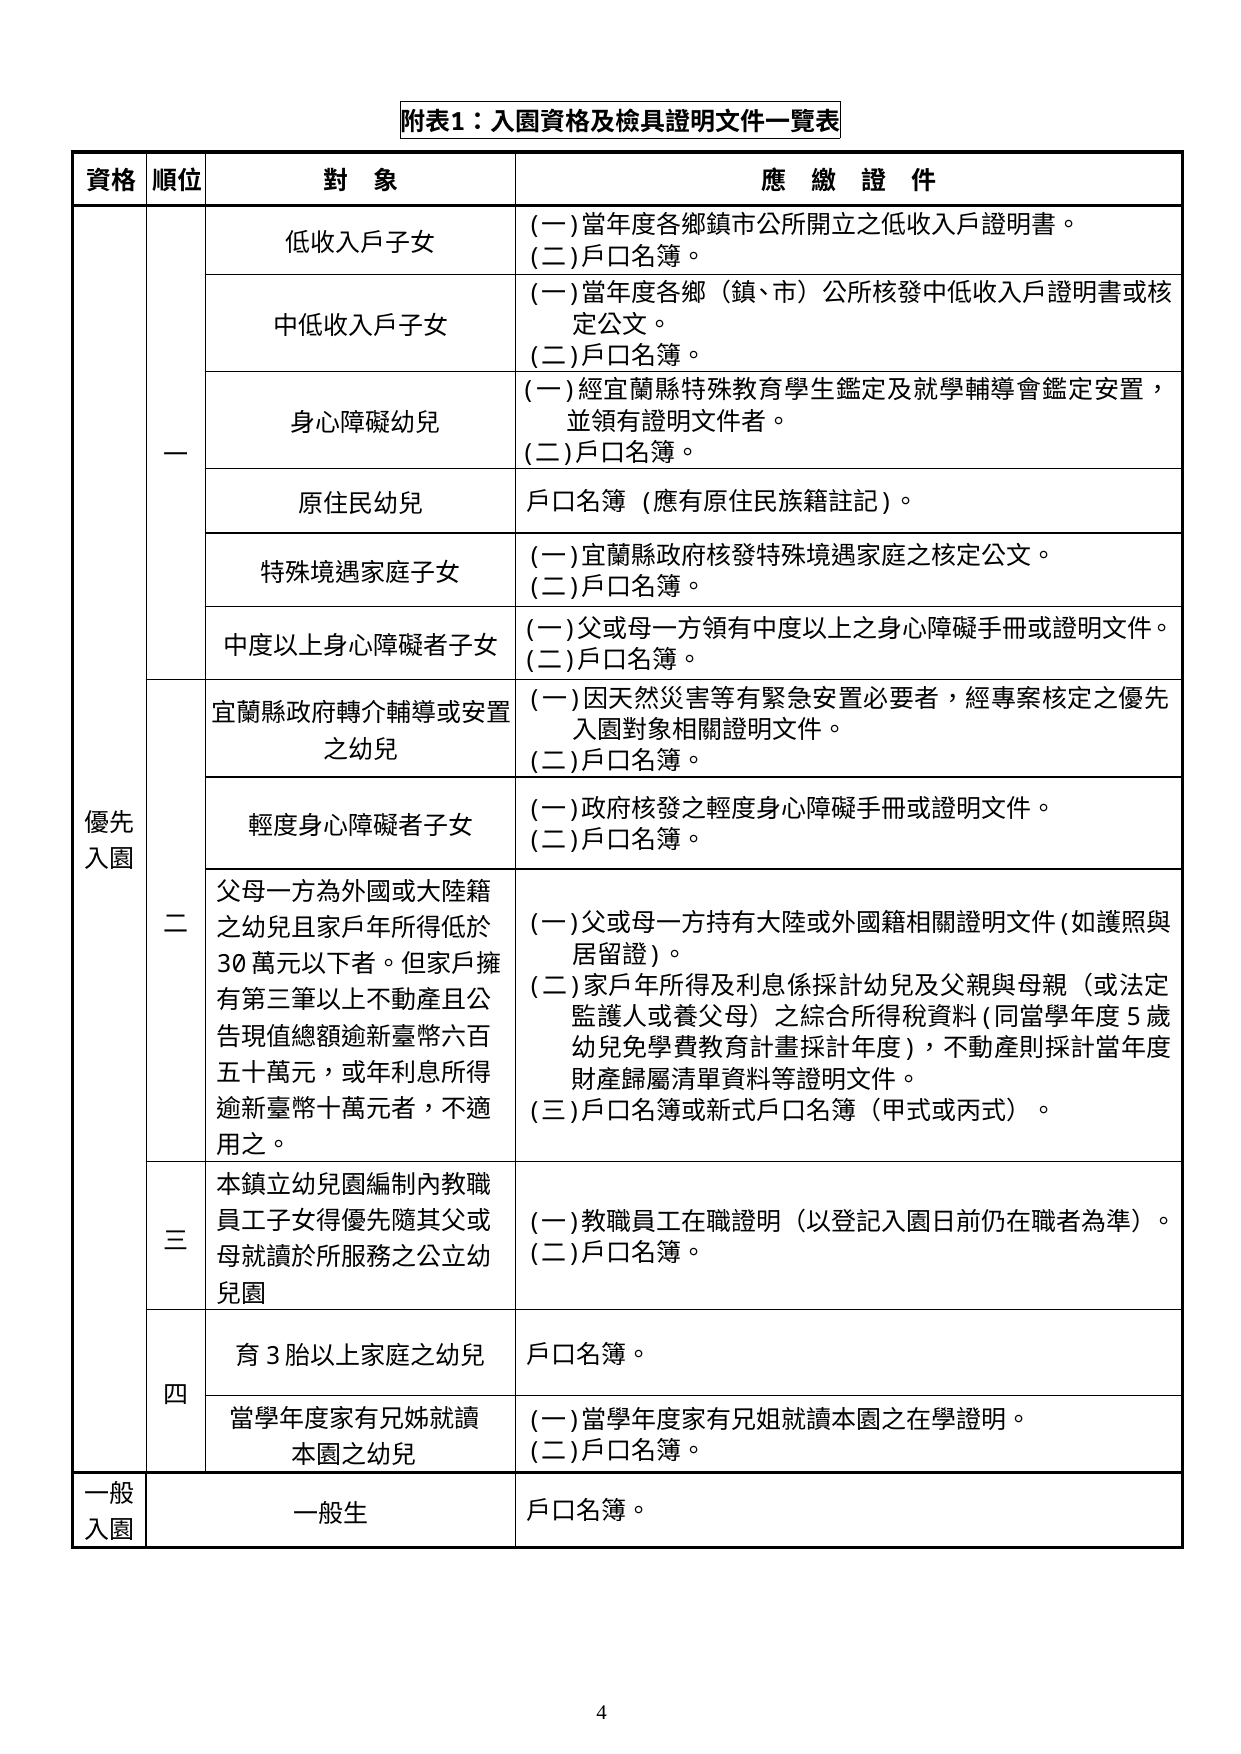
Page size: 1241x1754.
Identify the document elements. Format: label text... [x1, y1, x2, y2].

table_cell (一)當年度各鄉（鎮、市）公所核發中低收入戶證明書或核定公文。 (二)戶口名簿。 [516, 275, 1181, 371]
table_cell 宜蘭縣政府轉介輔導或安置之幼兒 [206, 680, 515, 776]
table_cell 戶口名簿。 [516, 1310, 1181, 1395]
table_cell 育3胎以上家庭之幼兒 [206, 1310, 515, 1395]
text 附表1：入園資格及檢具證明文件一覽表 [89, 100, 1152, 138]
table_cell 身心障礙幼兒 [206, 372, 515, 467]
table_cell 戶口名簿。 [516, 1474, 1181, 1546]
table_cell (一)當學年度家有兄姐就讀本園之在學證明。 (二)戶口名簿。 [516, 1396, 1181, 1471]
table_cell (一)因天然災害等有緊急安置必要者，經專案核定之優先入園對象相關證明文件。 (二)戶口名簿。 [516, 680, 1181, 776]
table_cell (一)父或母一方持有大陸或外國籍相關證明文件(如護照與居留證)。 (二)家戶年所得及利息係採計幼兒及父親與母親（或法定監護人或養父母）之綜合所得稅資料(同當學年度5歲幼兒免學費教育計畫採計年度)，不動產則採計當年度財產歸屬清單資料等證明文件。 (三)戶口名簿或新式戶口名簿（甲式或丙式）。 [516, 870, 1181, 1161]
table_header 順位 [147, 154, 205, 203]
table_header 對 象 [206, 154, 515, 203]
table_cell 特殊境遇家庭子女 [206, 534, 515, 606]
table_cell 低收入戶子女 [206, 207, 515, 274]
table_header 資格 [74, 154, 146, 203]
table_cell (一)教職員工在職證明（以登記入園日前仍在職者為準）。 (二)戶口名簿。 [516, 1162, 1181, 1309]
table_cell (一)當年度各鄉鎮市公所開立之低收入戶證明書。 (二)戶口名簿。 [516, 207, 1181, 274]
table_cell 三 [147, 1162, 205, 1309]
table_cell 四 [147, 1310, 205, 1471]
table_cell 本鎮立幼兒園編制內教職員工子女得優先隨其父或母就讀於所服務之公立幼兒園 [206, 1162, 515, 1309]
table_cell (一)宜蘭縣政府核發特殊境遇家庭之核定公文。 (二)戶口名簿。 [516, 534, 1181, 606]
table_cell 原住民幼兒 [206, 469, 515, 532]
table_cell (一)父或母一方領有中度以上之身心障礙手冊或證明文件。 (二)戶口名簿。 [516, 607, 1181, 679]
table_cell 戶口名簿 (應有原住民族籍註記)。 [516, 469, 1181, 532]
table_cell 一般生 [147, 1474, 515, 1546]
table_cell 輕度身心障礙者子女 [206, 778, 515, 868]
table_cell (一)政府核發之輕度身心障礙手冊或證明文件。 (二)戶口名簿。 [516, 778, 1181, 868]
table_cell 一 [147, 207, 205, 679]
table_cell 一般 入園 [74, 1474, 145, 1546]
table_cell 優先入園 [74, 207, 146, 1471]
table_cell 中度以上身心障礙者子女 [206, 607, 515, 679]
table_cell (一)經宜蘭縣特殊教育學生鑑定及就學輔導會鑑定安置，並領有證明文件者。 (二)戶口名簿。 [516, 372, 1181, 467]
table_cell 中低收入戶子女 [206, 275, 515, 371]
table_cell 當學年度家有兄姊就讀 本園之幼兒 [206, 1396, 515, 1471]
table_cell 父母一方為外國或大陸籍之幼兒且家戶年所得低於30萬元以下者。但家戶擁有第三筆以上不動產且公告現值總額逾新臺幣六百五十萬元，或年利息所得逾新臺幣十萬元者，不適用之。 [206, 870, 515, 1161]
table_cell 二 [147, 680, 205, 1161]
table_header 應 繳 證 件 [516, 154, 1181, 203]
